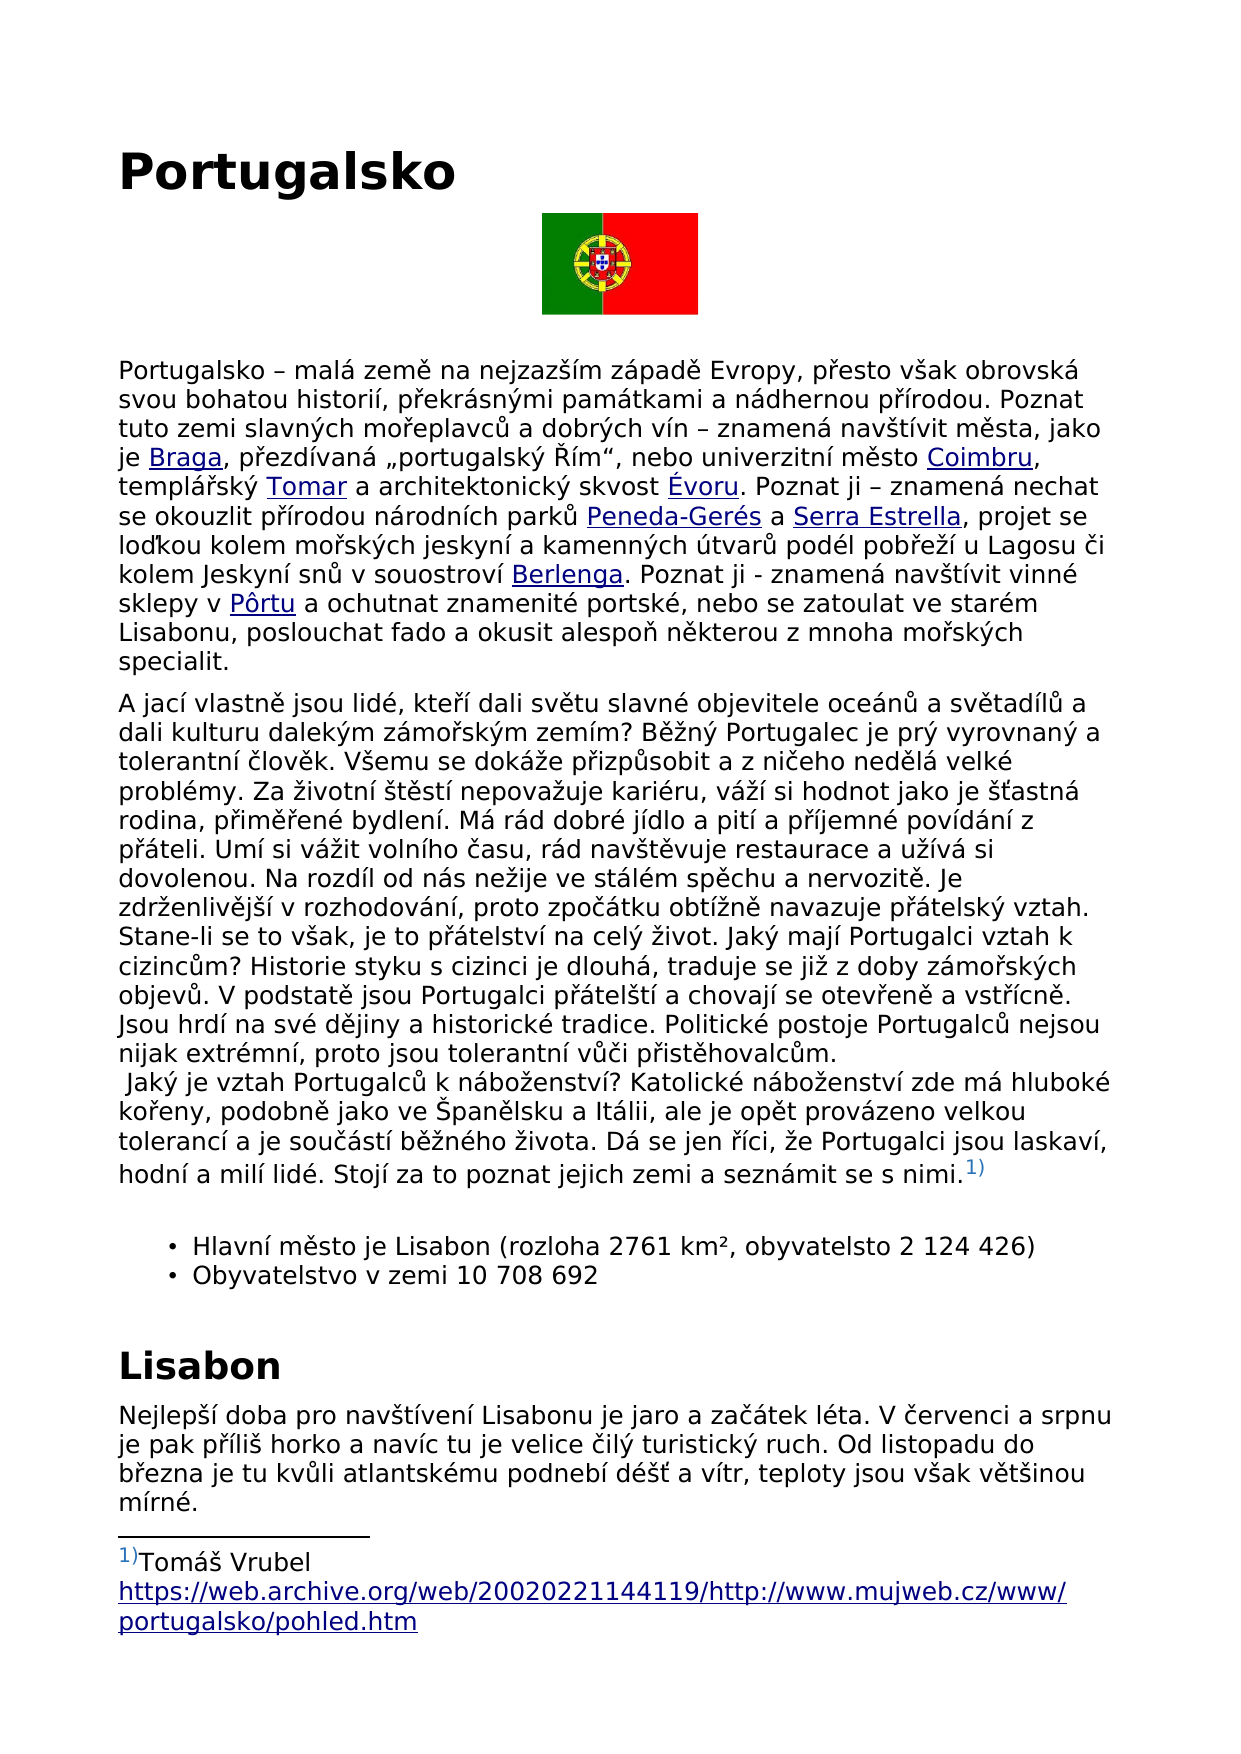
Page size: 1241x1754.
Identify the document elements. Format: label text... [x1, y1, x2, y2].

list Hlavní město je Lisabon (rozloha 2761 km², obyvatelsto 2 124 426) [177, 1232, 1122, 1261]
text Nejlepší doba pro navštívení Lisabonu je jaro a začátek léta. V červenci a srpnu je pak příliš horko a navíc tu je velice čilý turistický ruch. Od listopadu do března je tu kvůli atlantskému podnebí déšť a vítr, teploty jsou však většinou mírné. [118, 1401, 1122, 1517]
subtitle Portugalsko [118, 143, 1122, 201]
picture [542, 213, 699, 315]
subtitle Lisabon [118, 1345, 1122, 1388]
text Tomáš Vrubel https://web.archive.org/web/20020221144119/http://www.mujweb.cz/www/portugalsko/pohled.htm [118, 1543, 1122, 1636]
list Obyvatelstvo v zemi 10 708 692 [177, 1261, 1122, 1290]
text Portugalsko – malá země na nejzazším západě Evropy, přesto však obrovská svou bohatou historií, překrásnými památkami a nádhernou přírodou. Poznat tuto zemi slavných mořeplavců a dobrých vín – znamená navštívit města, jako je Braga, přezdívaná „portugalský Řím“, nebo univerzitní město Coimbru, templářský Tomar a architektonický skvost Évoru. Poznat ji – znamená nechat se okouzlit přírodou národních parků Peneda-Gerés a Serra Estrella, projet se loďkou kolem mořských jeskyní a kamenných útvarů podél pobřeží u Lagosu či kolem Jeskyní snů v souostroví Berlenga. Poznat ji - znamená navštívit vinné sklepy v Pôrtu a ochutnat znamenité portské, nebo se zatoulat ve starém Lisabonu, poslouchat fado a okusit alespoň některou z mnoha mořských specialit. [118, 356, 1122, 677]
text A jací vlastně jsou lidé, kteří dali světu slavné objevitele oceánů a světadílů a dali kulturu dalekým zámořským zemím? Běžný Portugalec je prý vyrovnaný a tolerantní člověk. Všemu se dokáže přizpůsobit a z ničeho nedělá velké problémy. Za životní štěstí nepovažuje kariéru, váží si hodnot jako je šťastná rodina, přiměřené bydlení. Má rád dobré jídlo a pití a příjemné povídání z přáteli. Umí si vážit volního času, rád navštěvuje restaurace a užívá si dovolenou. Na rozdíl od nás nežije ve stálém spěchu a nervozitě. Je zdrženlivější v rozhodování, proto zpočátku obtížně navazuje přátelský vztah. Stane-li se to však, je to přátelství na celý život. Jaký mají Portugalci vztah k cizincům? Historie styku s cizinci je dlouhá, traduje se již z doby zámořských objevů. V podstatě jsou Portugalci přátelští a chovají se otevřeně a vstřícně. Jsou hrdí na své dějiny a historické tradice. Politické postoje Portugalců nejsou nijak extrémní, proto jsou tolerantní vůči přistěhovalcům. Jaký je vztah Portugalců k náboženství? Katolické náboženství zde má hluboké kořeny, podobně jako ve Španělsku a Itálii, ale je opět provázeno velkou tolerancí a je součástí běžného života. Dá se jen říci, že Portugalci jsou laskaví, hodní a milí lidé. Stojí za to poznat jejich zemi a seznámit se s nimi. [118, 689, 1122, 1190]
